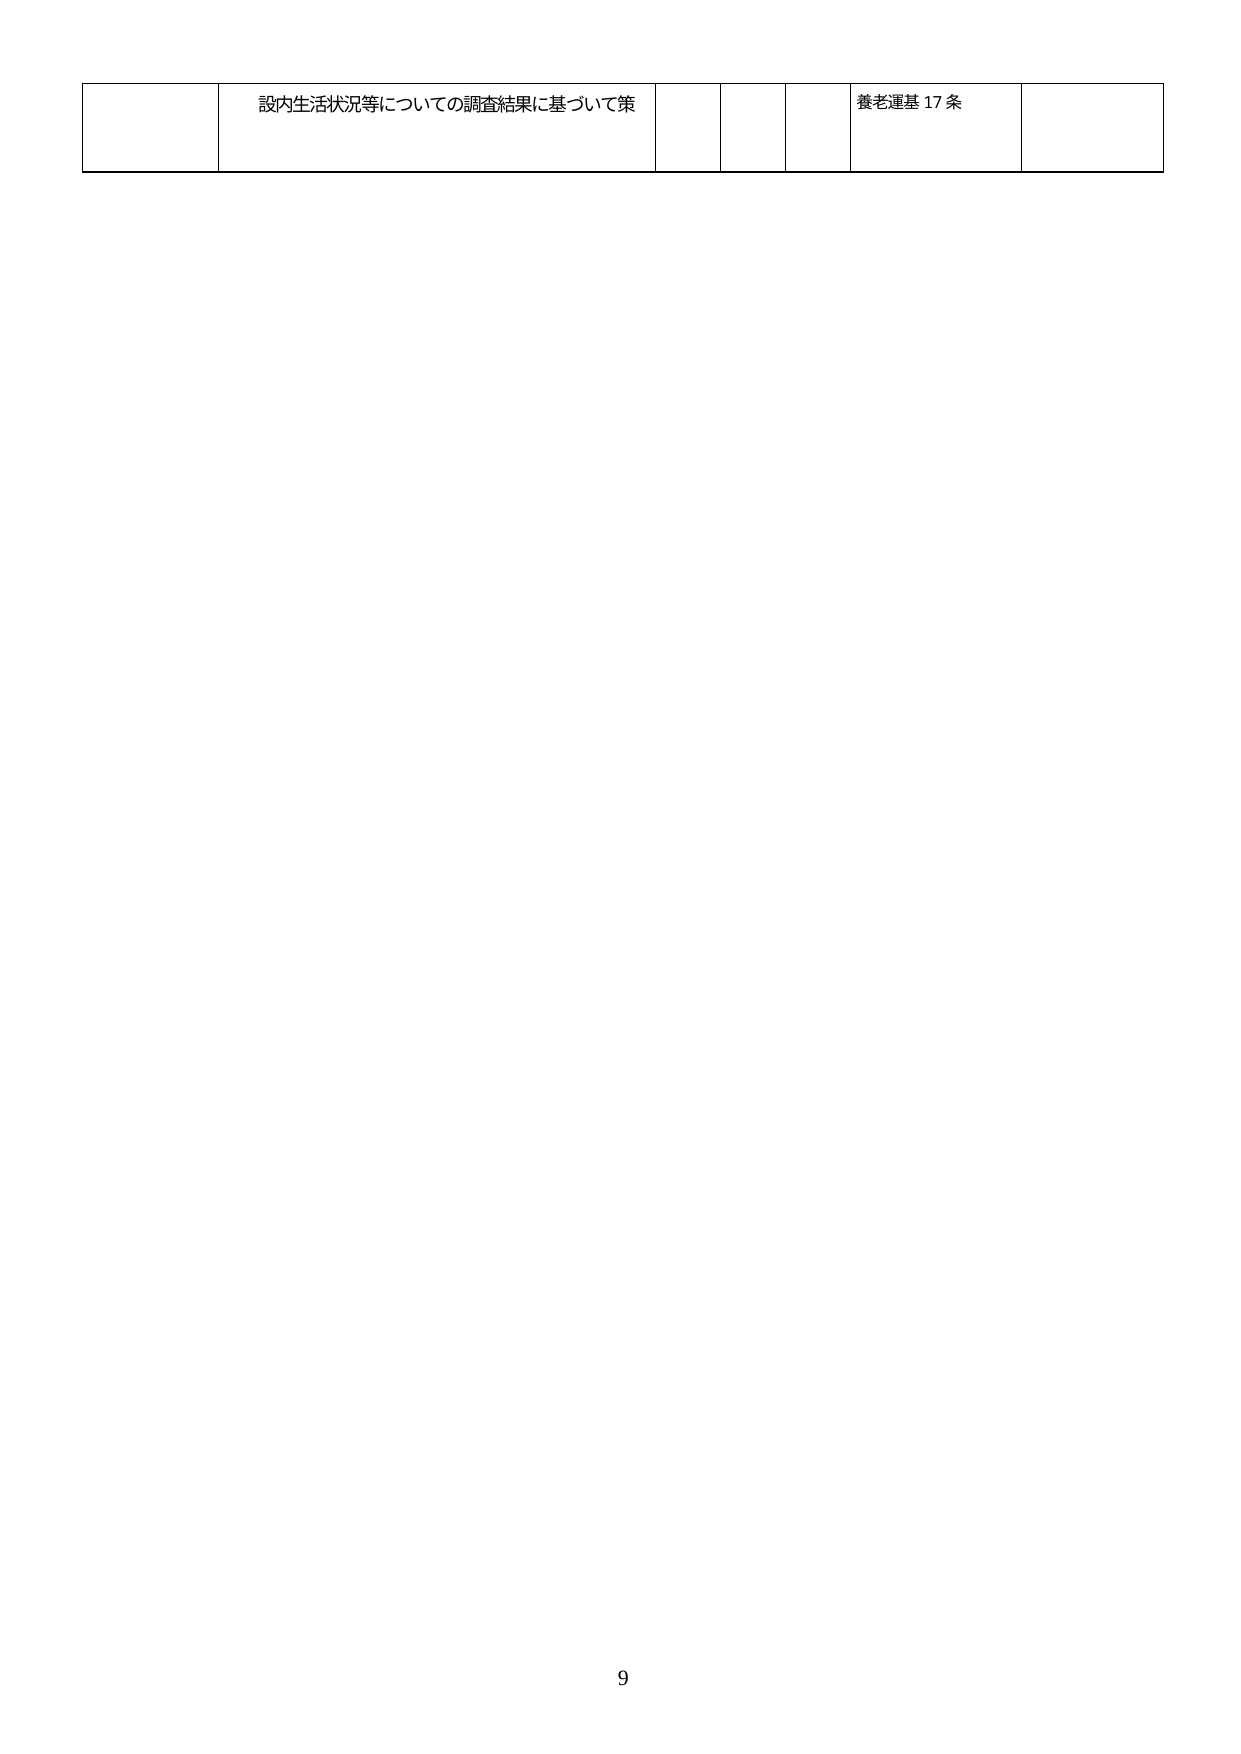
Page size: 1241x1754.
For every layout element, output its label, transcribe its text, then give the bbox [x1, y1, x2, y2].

table_cell [83, 84, 218, 171]
table_cell [1022, 84, 1163, 171]
table_cell [721, 84, 785, 171]
table_cell [786, 84, 850, 171]
table_cell [656, 84, 720, 171]
table_cell 設内生活状況等についての調査結果に基づいて策 [219, 84, 655, 171]
table_cell 養老運基17条 [851, 84, 1021, 171]
